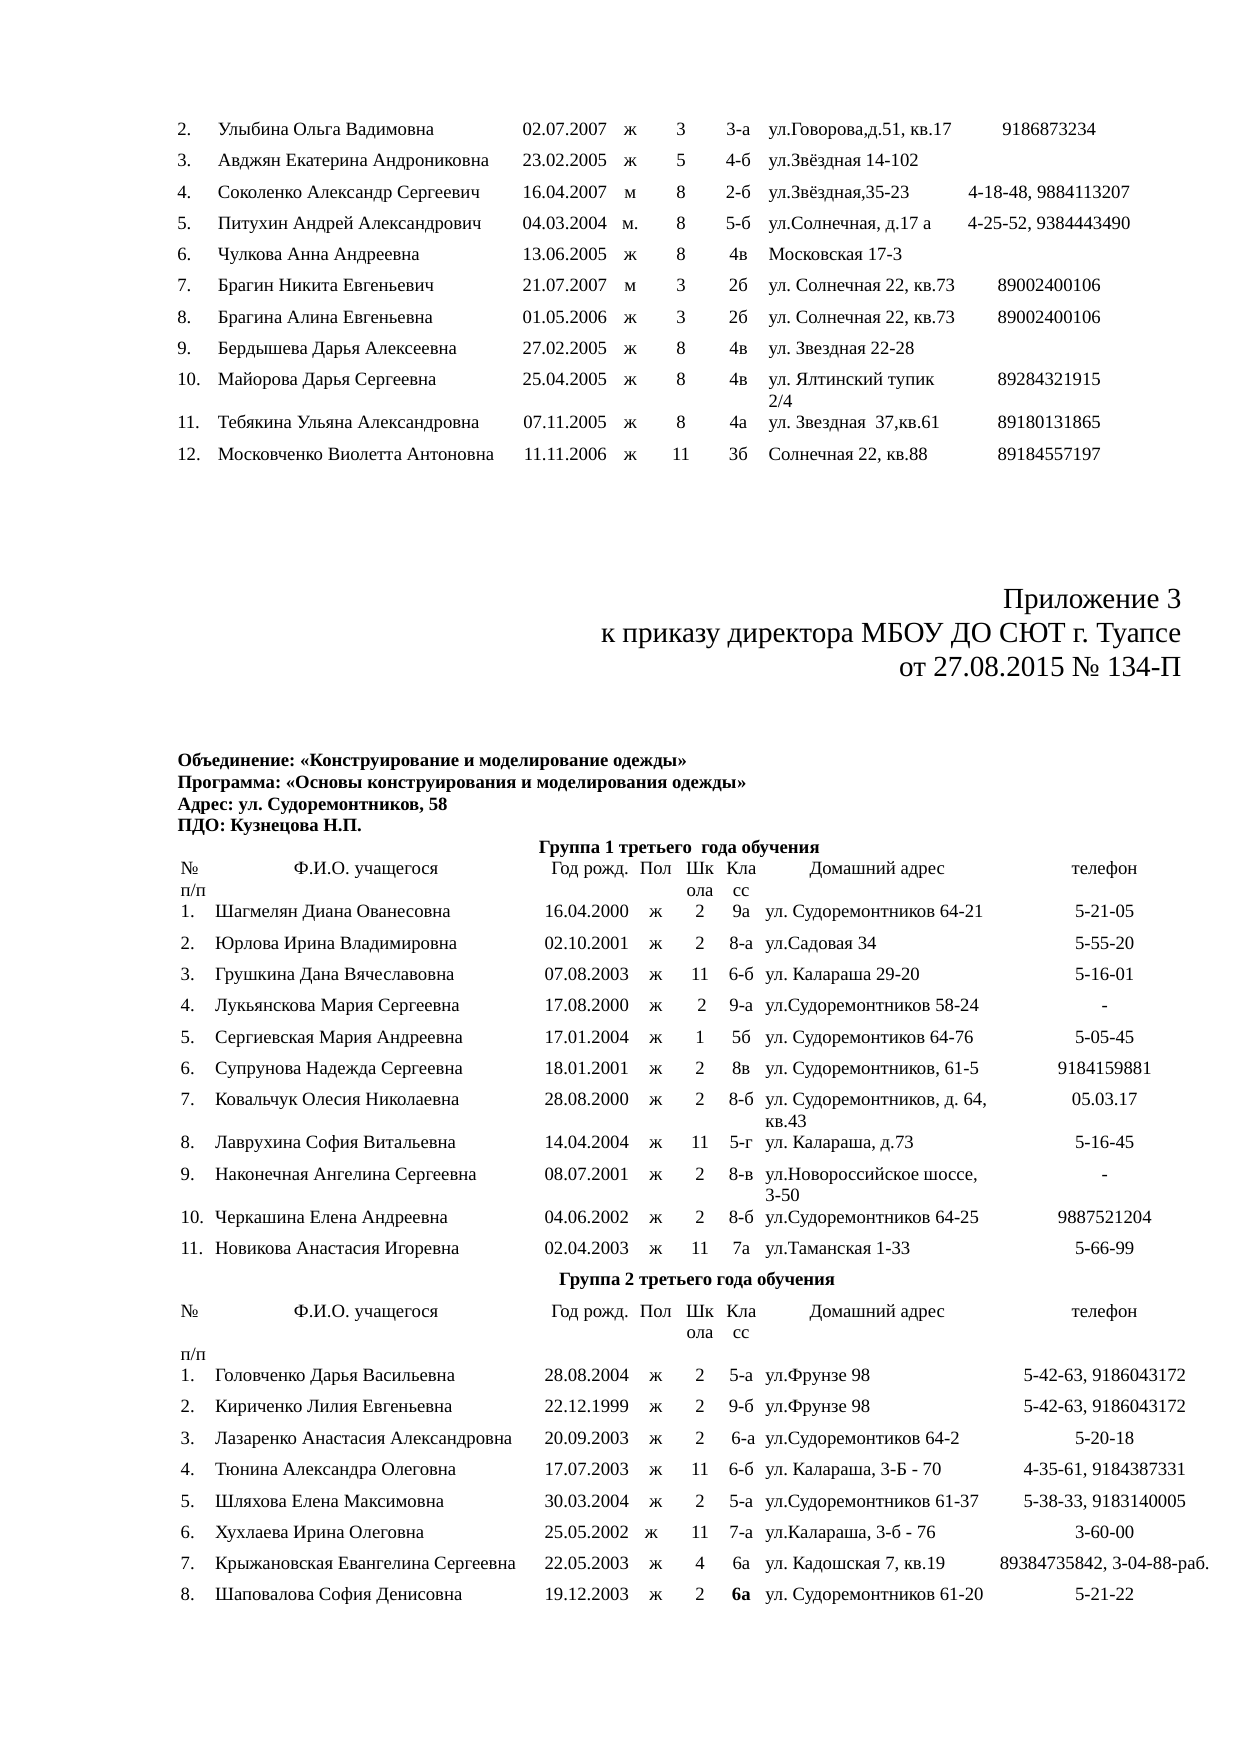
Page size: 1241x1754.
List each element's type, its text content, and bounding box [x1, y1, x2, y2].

table_cell Крыжановская Евангелина Сергеевна [212, 1552, 520, 1583]
table_cell 8-а [720, 932, 762, 963]
table_cell 30.03.2004 [520, 1490, 632, 1521]
table_cell ул. Кадошская 7, кв.19 [762, 1552, 992, 1583]
table_cell 11.11.2006 [517, 443, 610, 474]
table_cell 6. [177, 1057, 212, 1088]
table_cell 5-38-33, 9183140005 [992, 1490, 1217, 1521]
table_cell 8. [177, 1131, 212, 1163]
table_header Школа [680, 857, 720, 900]
table_cell Брагина Алина Евгеньевна [215, 306, 517, 337]
table_cell 4-б [711, 149, 765, 181]
table_cell 08.07.2001 [520, 1163, 632, 1206]
table_cell 4а [711, 411, 765, 442]
table_cell 4-25-52, 9384443490 [963, 212, 1135, 243]
table_cell ж [632, 1458, 679, 1489]
table_cell ул.Солнечная, д.17 а [765, 212, 963, 243]
table_cell 8-б [720, 1088, 762, 1131]
table_cell Ф.И.О. учащегося [212, 1300, 520, 1364]
table_cell 11 [680, 963, 720, 994]
table_cell 9-а [720, 994, 762, 1026]
table_cell ж [632, 1552, 679, 1583]
table_cell Новикова Анастасия Игоревна [212, 1237, 520, 1268]
table_cell ул. Судоремонтиков 64-76 [762, 1026, 992, 1057]
table_cell Майорова Дарья Сергеевна [215, 368, 517, 411]
table_cell Класс [720, 1300, 762, 1364]
table_cell 5. [177, 1026, 212, 1057]
table_cell 7-а [720, 1521, 762, 1552]
table_cell 27.02.2005 [517, 337, 610, 368]
table_cell ул.Звёздная 14-102 [765, 149, 963, 181]
table_cell Московская 17-3 [765, 243, 963, 274]
text Приложение 3 [177, 582, 1181, 615]
table_cell 5-66-99 [992, 1237, 1217, 1268]
table_cell ул. Судоремонтников, 61-5 [762, 1057, 992, 1088]
table_cell 22.05.2003 [520, 1552, 632, 1583]
table_cell Группа 2 третьего года обучения [177, 1268, 1217, 1299]
table_cell 9. [177, 1163, 212, 1206]
table_cell 02.04.2003 [520, 1237, 632, 1268]
table_cell ул. Судоремонтников, д. 64, кв.43 [762, 1088, 992, 1131]
table_cell ж [610, 337, 650, 368]
table_cell 12. [174, 443, 214, 474]
table_cell ж [632, 1427, 679, 1458]
table_cell м [610, 274, 650, 306]
table_cell 11. [174, 411, 214, 442]
table_cell ж [632, 1583, 679, 1614]
table_cell 1. [177, 900, 212, 932]
table_cell 17.08.2000 [520, 994, 632, 1026]
table_cell Школа [680, 1300, 720, 1364]
table_header Ф.И.О. учащегося [212, 857, 520, 900]
table_cell Хухлаева Ирина Олеговна [212, 1521, 520, 1552]
table_cell 6-а [720, 1427, 762, 1458]
table_cell 89184557197 [963, 443, 1135, 474]
table_cell 6а [720, 1583, 762, 1614]
table_cell ж [632, 1521, 679, 1552]
table_cell ул.Звёздная,35-23 [765, 181, 963, 212]
table_cell 5-42-63, 9186043172 [992, 1395, 1217, 1427]
table_header Год рожд. [520, 857, 632, 900]
table_cell 3б [711, 443, 765, 474]
table_cell Тюнина Александра Олеговна [212, 1458, 520, 1489]
table_cell Питухин Андрей Александрович [215, 212, 517, 243]
table_cell Ковальчук Олесия Николаевна [212, 1088, 520, 1131]
table_cell 4в [711, 337, 765, 368]
table_cell м [610, 181, 650, 212]
table_cell м. [610, 212, 650, 243]
table_cell ул.Фрунзе 98 [762, 1395, 992, 1427]
table_cell 28.08.2004 [520, 1364, 632, 1395]
table_cell 04.06.2002 [520, 1206, 632, 1237]
table_cell 10. [174, 368, 214, 411]
table_cell ул.Судоремонтиков 64-2 [762, 1427, 992, 1458]
table_cell 2 [680, 1395, 720, 1427]
table_cell ж [632, 932, 679, 963]
table_cell 5-05-45 [992, 1026, 1217, 1057]
table_cell ж [610, 368, 650, 411]
table_cell 25.05.2002 [520, 1521, 632, 1552]
table_cell Солнечная 22, кв.88 [765, 443, 963, 474]
table_cell ул.Таманская 1-33 [762, 1237, 992, 1268]
table_cell ж [632, 1163, 679, 1206]
table_cell 4в [711, 368, 765, 411]
table_cell 16.04.2007 [517, 181, 610, 212]
table_cell ж [632, 1490, 679, 1521]
table_cell 2-б [711, 181, 765, 212]
table_cell Брагин Никита Евгеньевич [215, 274, 517, 306]
table_cell 3 [650, 274, 711, 306]
table_cell 8-б [720, 1206, 762, 1237]
table_cell 5-55-20 [992, 932, 1217, 963]
table_cell 2 [680, 1206, 720, 1237]
table_cell Юрлова Ирина Владимировна [212, 932, 520, 963]
table_cell 8 [650, 212, 711, 243]
table_cell 11 [680, 1237, 720, 1268]
text Адрес: ул. Судоремонтников, 58 [177, 792, 1181, 814]
table_cell 3 [650, 118, 711, 149]
table_cell 3-60-00 [992, 1521, 1217, 1552]
table_cell Супрунова Надежда Сергеевна [212, 1057, 520, 1088]
table_cell ж [610, 411, 650, 442]
table_cell 2 [680, 1364, 720, 1395]
table_cell Улыбина Ольга Вадимовна [215, 118, 517, 149]
table_cell 4-18-48, 9884113207 [963, 181, 1135, 212]
table_cell 11. [177, 1237, 212, 1268]
table_cell ул. Солнечная 22, кв.73 [765, 306, 963, 337]
table_cell 2 [680, 1088, 720, 1131]
table_cell Авджян Екатерина Андрониковна [215, 149, 517, 181]
table_cell 89180131865 [963, 411, 1135, 442]
table_cell 9-б [720, 1395, 762, 1427]
table_cell 19.12.2003 [520, 1583, 632, 1614]
table_header Домашний адрес [762, 857, 992, 900]
table_cell 13.06.2005 [517, 243, 610, 274]
table_cell 89284321915 [963, 368, 1135, 411]
table_cell Шаповалова София Денисовна [212, 1583, 520, 1614]
table_cell ул.Судоремонтников 64-25 [762, 1206, 992, 1237]
table_cell ул. Калараша, д.73 [762, 1131, 992, 1163]
table_cell Лукьянскова Мария Сергеевна [212, 994, 520, 1026]
table_cell 5-21-05 [992, 900, 1217, 932]
text Программа: «Основы конструирования и моделирования одежды» [177, 771, 1181, 792]
table_cell 18.01.2001 [520, 1057, 632, 1088]
table_cell Лазаренко Анастасия Александровна [212, 1427, 520, 1458]
text Группа 1 третьего года обучения [177, 836, 1181, 857]
table_cell 2 [680, 900, 720, 932]
table_cell ул. Звездная 37,кв.61 [765, 411, 963, 442]
table_cell Чулкова Анна Андреевна [215, 243, 517, 274]
table_cell 2б [711, 274, 765, 306]
table_cell 07.08.2003 [520, 963, 632, 994]
table_cell ж [610, 443, 650, 474]
table_cell 8-в [720, 1163, 762, 1206]
table_cell 5б [720, 1026, 762, 1057]
table_cell 4 [680, 1552, 720, 1583]
table_cell 6-б [720, 1458, 762, 1489]
table_cell ж [632, 1237, 679, 1268]
table_cell 2 [680, 932, 720, 963]
table_cell 2. [177, 932, 212, 963]
table_cell ул.Судоремонтников 61-37 [762, 1490, 992, 1521]
table_cell 5-21-22 [992, 1583, 1217, 1614]
table_cell ж [632, 1131, 679, 1163]
table_cell 9а [720, 900, 762, 932]
table_cell 23.02.2005 [517, 149, 610, 181]
table_cell № п/п [177, 1300, 212, 1364]
table_cell [963, 243, 1135, 274]
table_cell Кириченко Лилия Евгеньевна [212, 1395, 520, 1427]
table_cell 89002400106 [963, 274, 1135, 306]
table_cell ул.Судоремонтников 58-24 [762, 994, 992, 1026]
table_cell 5-42-63, 9186043172 [992, 1364, 1217, 1395]
table_cell ж [632, 963, 679, 994]
table_cell Шляхова Елена Максимовна [212, 1490, 520, 1521]
table_cell 7. [177, 1088, 212, 1131]
table_cell ул. Судоремонтников 61-20 [762, 1583, 992, 1614]
table_cell 2. [174, 118, 214, 149]
table_cell 7. [177, 1552, 212, 1583]
table_header Пол [632, 857, 679, 900]
table_cell ул.Фрунзе 98 [762, 1364, 992, 1395]
table_cell 6. [177, 1521, 212, 1552]
table_cell 2б [711, 306, 765, 337]
table_cell 5-а [720, 1490, 762, 1521]
table_cell 05.03.17 [992, 1088, 1217, 1131]
table_cell 11 [650, 443, 711, 474]
table_cell 4. [177, 994, 212, 1026]
table_cell 8. [174, 306, 214, 337]
table_cell 04.03.2004 [517, 212, 610, 243]
table_cell 5. [177, 1490, 212, 1521]
table_cell 6. [174, 243, 214, 274]
table_cell 11 [680, 1521, 720, 1552]
table_cell 1. [177, 1364, 212, 1395]
table_cell 3. [174, 149, 214, 181]
table_cell 6-б [720, 963, 762, 994]
table_cell 20.09.2003 [520, 1427, 632, 1458]
table_cell Грушкина Дана Вячеславовна [212, 963, 520, 994]
table_cell 7а [720, 1237, 762, 1268]
table_cell 7. [174, 274, 214, 306]
table_cell [963, 337, 1135, 368]
table_cell ж [632, 1364, 679, 1395]
table_cell Шагмелян Диана Ованесовна [212, 900, 520, 932]
table_cell 02.07.2007 [517, 118, 610, 149]
table_cell 02.10.2001 [520, 932, 632, 963]
table_cell 9. [174, 337, 214, 368]
table_cell 9887521204 [992, 1206, 1217, 1237]
table_cell 10. [177, 1206, 212, 1237]
table_cell Лаврухина София Витальевна [212, 1131, 520, 1163]
table_cell телефон [992, 1300, 1217, 1364]
table_cell 5-б [711, 212, 765, 243]
table_cell 4-35-61, 9184387331 [992, 1458, 1217, 1489]
table_cell 8 [650, 368, 711, 411]
text к приказу директора МБОУ ДО СЮТ г. Туапсе [177, 615, 1181, 649]
table_cell [963, 149, 1135, 181]
table_cell Московченко Виолетта Антоновна [215, 443, 517, 474]
table_cell 01.05.2006 [517, 306, 610, 337]
table_header № п/п [177, 857, 212, 900]
table_cell 1 [680, 1026, 720, 1057]
text ПДО: Кузнецова Н.П. [177, 814, 1181, 836]
table_cell 8в [720, 1057, 762, 1088]
table_cell 5. [174, 212, 214, 243]
table_cell ул. Калараша 29-20 [762, 963, 992, 994]
table_cell 5-а [720, 1364, 762, 1395]
table_cell 11 [680, 1458, 720, 1489]
table_cell 8 [650, 337, 711, 368]
table_cell ж [632, 1026, 679, 1057]
table_cell 8. [177, 1583, 212, 1614]
table_cell ул.Садовая 34 [762, 932, 992, 963]
table_cell Домашний адрес [762, 1300, 992, 1364]
table_cell 5-г [720, 1131, 762, 1163]
text Объединение: «Конструирование и моделирование одежды» [177, 749, 1181, 771]
table_cell 16.04.2000 [520, 900, 632, 932]
table_cell 6а [720, 1552, 762, 1583]
table_cell 9184159881 [992, 1057, 1217, 1088]
table_cell 4. [174, 181, 214, 212]
table_cell ж [610, 243, 650, 274]
table_cell 4в [711, 243, 765, 274]
table_cell Наконечная Ангелина Сергеевна [212, 1163, 520, 1206]
table_cell - [992, 994, 1217, 1026]
table_cell Головченко Дарья Васильевна [212, 1364, 520, 1395]
table_cell 2 [680, 1163, 720, 1206]
table_cell Соколенко Александр Сергеевич [215, 181, 517, 212]
table_cell 14.04.2004 [520, 1131, 632, 1163]
table_header Класс [720, 857, 762, 900]
table_cell 2. [177, 1395, 212, 1427]
table_cell 89002400106 [963, 306, 1135, 337]
table_cell Тебякина Ульяна Александровна [215, 411, 517, 442]
table_cell Черкашина Елена Андреевна [212, 1206, 520, 1237]
table_cell ж [610, 118, 650, 149]
table_cell 89384735842, 3-04-88-раб. [992, 1552, 1217, 1583]
table_cell 5-16-45 [992, 1131, 1217, 1163]
table_cell 07.11.2005 [517, 411, 610, 442]
table_cell 8 [650, 243, 711, 274]
table_cell 2 [680, 1427, 720, 1458]
table_cell ул.Новороссийское шоссе, 3-50 [762, 1163, 992, 1206]
table_cell 3-а [711, 118, 765, 149]
table_cell Бердышева Дарья Алексеевна [215, 337, 517, 368]
table_cell ул.Говорова,д.51, кв.17 [765, 118, 963, 149]
table_cell 17.07.2003 [520, 1458, 632, 1489]
table_cell ж [632, 1206, 679, 1237]
table_cell Сергиевская Мария Андреевна [212, 1026, 520, 1057]
table_cell ул. Калараша, 3-Б - 70 [762, 1458, 992, 1489]
table_cell ул. Солнечная 22, кв.73 [765, 274, 963, 306]
table_cell 3. [177, 963, 212, 994]
table_cell ж [610, 306, 650, 337]
table_cell 9186873234 [963, 118, 1135, 149]
table_cell 22.12.1999 [520, 1395, 632, 1427]
table_cell 2 [680, 994, 720, 1026]
table_cell ул. Звездная 22-28 [765, 337, 963, 368]
table_cell 25.04.2005 [517, 368, 610, 411]
table_cell 11 [680, 1131, 720, 1163]
table_cell ул. Судоремонтников 64-21 [762, 900, 992, 932]
table_cell - [992, 1163, 1217, 1206]
text от 27.08.2015 № 134-П [177, 649, 1181, 682]
table_cell Пол [632, 1300, 679, 1364]
table_cell ж [610, 149, 650, 181]
table_cell ул. Ялтинский тупик 2/4 [765, 368, 963, 411]
table_cell 5-20-18 [992, 1427, 1217, 1458]
table_cell ул.Калараша, 3-б - 76 [762, 1521, 992, 1552]
table_cell 8 [650, 411, 711, 442]
table_cell ж [632, 1057, 679, 1088]
table_cell 17.01.2004 [520, 1026, 632, 1057]
table_cell ж [632, 1088, 679, 1131]
table_cell ж [632, 1395, 679, 1427]
table_cell 21.07.2007 [517, 274, 610, 306]
table_cell 4. [177, 1458, 212, 1489]
table_cell 8 [650, 181, 711, 212]
table_cell ж [632, 900, 679, 932]
table_cell 5-16-01 [992, 963, 1217, 994]
table_cell 3. [177, 1427, 212, 1458]
table_cell 2 [680, 1057, 720, 1088]
table_header телефон [992, 857, 1217, 900]
table_cell 5 [650, 149, 711, 181]
table_cell 3 [650, 306, 711, 337]
table_cell 2 [680, 1583, 720, 1614]
table_cell ж [632, 994, 679, 1026]
table_cell 2 [680, 1490, 720, 1521]
table_cell Год рожд. [520, 1300, 632, 1364]
table_cell 28.08.2000 [520, 1088, 632, 1131]
